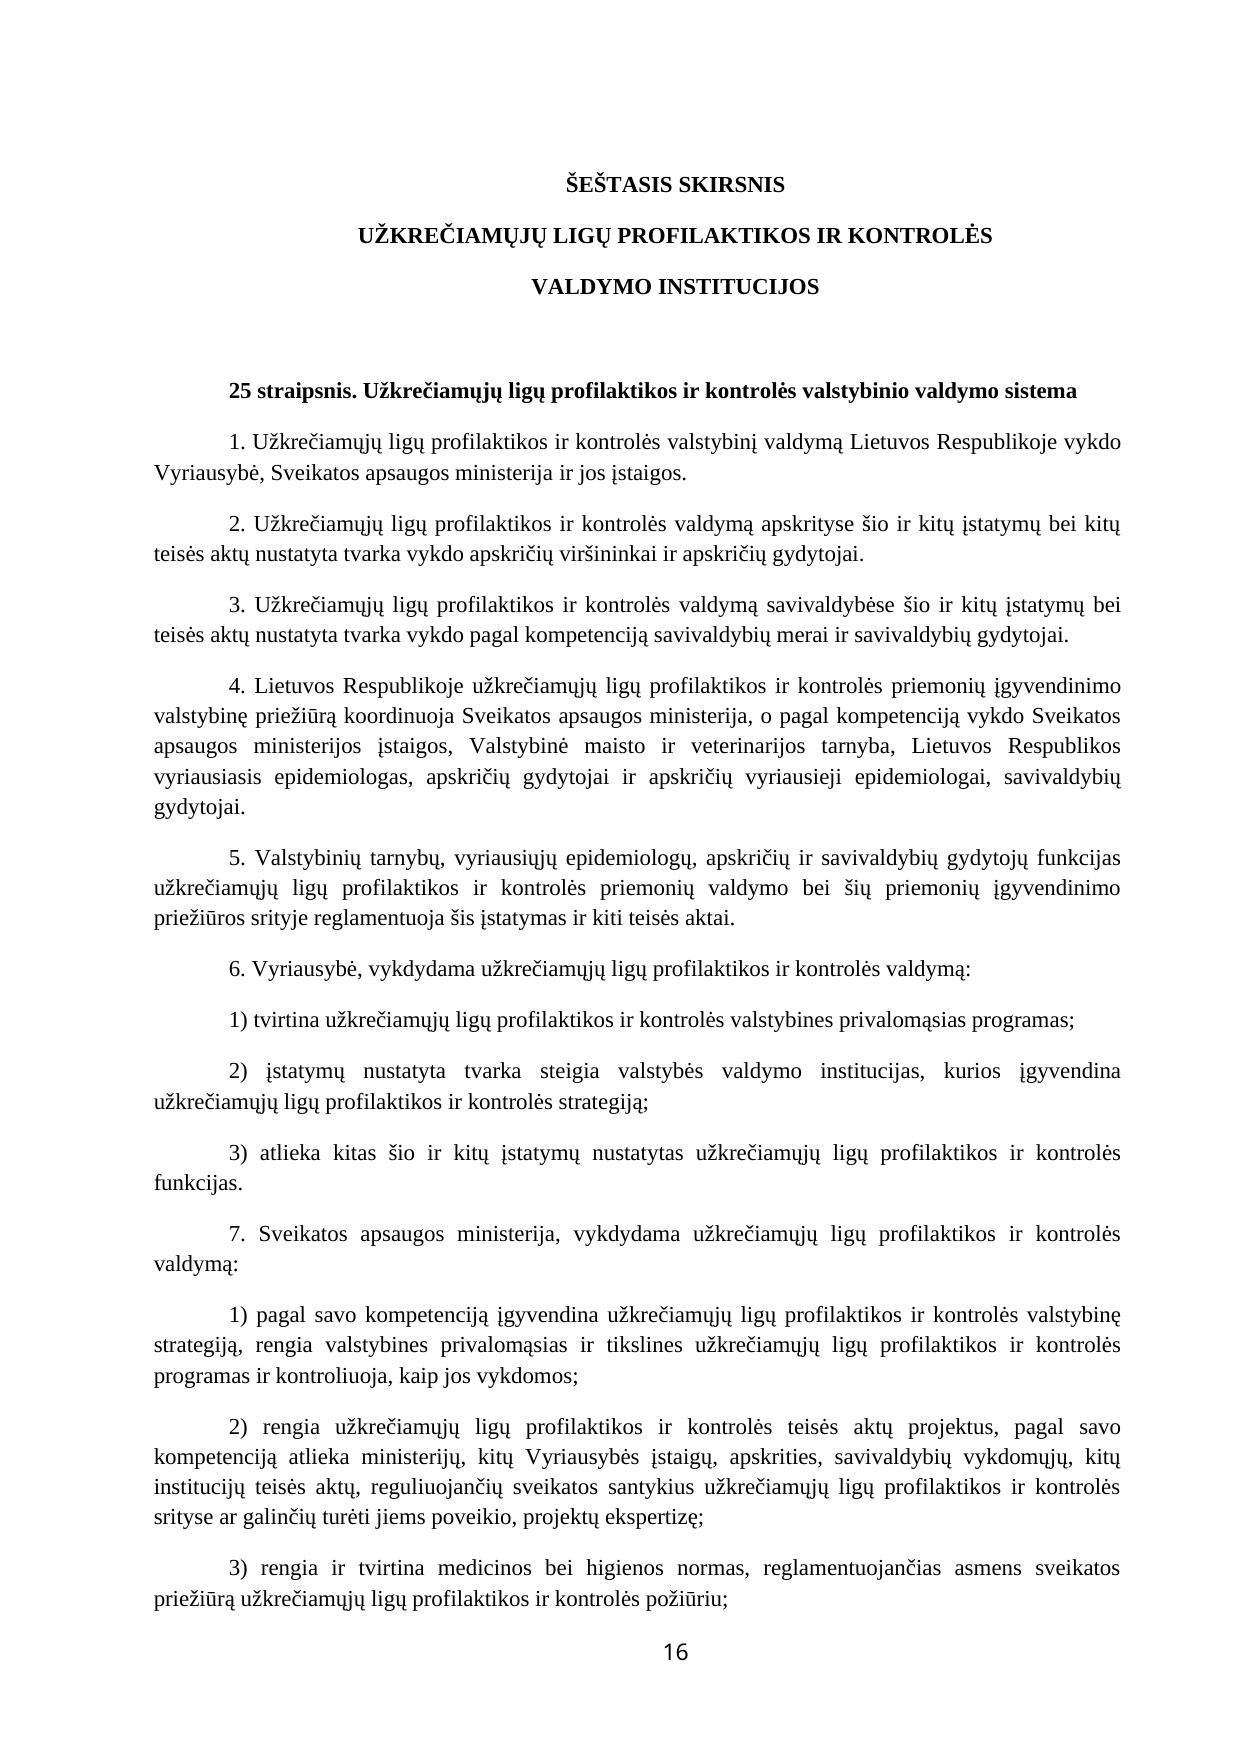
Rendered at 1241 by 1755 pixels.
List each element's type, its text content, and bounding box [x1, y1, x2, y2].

text 3) rengia ir tvirtina medicinos bei higienos normas, reglamentuojančias asmens sveikatos priežiūrą užkrečiamųjų ligų profilaktikos ir kontrolės požiūriu; [153, 1554, 1122, 1611]
text 7. Sveikatos apsaugos ministerija, vykdydama užkrečiamųjų ligų profilaktikos ir kontrolės valdymą: [153, 1220, 1122, 1277]
text 6. Vyriausybė, vykdydama užkrečiamųjų ligų profilaktikos ir kontrolės valdymą: [153, 955, 1122, 982]
text ŠEŠTASIS SKIRSNIS [153, 171, 1122, 197]
text 3. Užkrečiamųjų ligų profilaktikos ir kontrolės valdymą savivaldybėse šio ir kitų įstatymų bei teisės aktų nustatyta tvarka vykdo pagal kompetenciją savivaldybių merai ir savivaldybių gydytojai. [153, 591, 1122, 647]
text 1) tvirtina užkrečiamųjų ligų profilaktikos ir kontrolės valstybines privalomąsias programas; [153, 1006, 1122, 1033]
text 2) įstatymų nustatyta tvarka steigia valstybės valdymo institucijas, kurios įgyvendina užkrečiamųjų ligų profilaktikos ir kontrolės strategiją; [153, 1057, 1122, 1114]
text 1) pagal savo kompetenciją įgyvendina užkrečiamųjų ligų profilaktikos ir kontrolės valstybinę strategiją, rengia valstybines privalomąsias ir tikslines užkrečiamųjų ligų profilaktikos ir kontrolės programas ir kontroliuoja, kaip jos vykdomos; [153, 1301, 1122, 1388]
text 5. Valstybinių tarnybų, vyriausiųjų epidemiologų, apskričių ir savivaldybių gydytojų funkcijas užkrečiamųjų ligų profilaktikos ir kontrolės priemonių valdymo bei šių priemonių įgyvendinimo priežiūros srityje reglamentuoja šis įstatymas ir kiti teisės aktai. [153, 844, 1122, 931]
text 3) atlieka kitas šio ir kitų įstatymų nustatytas užkrečiamųjų ligų profilaktikos ir kontrolės funkcijas. [153, 1139, 1122, 1195]
text 1. Užkrečiamųjų ligų profilaktikos ir kontrolės valstybinį valdymą Lietuvos Respublikoje vykdo Vyriausybė, Sveikatos apsaugos ministerija ir jos įstaigos. [153, 428, 1122, 485]
text 25 straipsnis. Užkrečiamųjų ligų profilaktikos ir kontrolės valstybinio valdymo sistema [228, 377, 1122, 404]
text 2) rengia užkrečiamųjų ligų profilaktikos ir kontrolės teisės aktų projektus, pagal savo kompetenciją atlieka ministerijų, kitų Vyriausybės įstaigų, apskrities, savivaldybių vykdomųjų, kitų institucijų teisės aktų, reguliuojančių sveikatos santykius užkrečiamųjų ligų profilaktikos ir kontrolės srityse ar galinčių turėti jiems poveikio, projektų ekspertizę; [153, 1413, 1122, 1530]
text VALDYMO INSTITUCIJOS [153, 273, 1122, 299]
text 4. Lietuvos Respublikoje užkrečiamųjų ligų profilaktikos ir kontrolės priemonių įgyvendinimo valstybinę priežiūrą koordinuoja Sveikatos apsaugos ministerija, o pagal kompetenciją vykdo Sveikatos apsaugos ministerijos įstaigos, Valstybinė maisto ir veterinarijos tarnyba, Lietuvos Respublikos vyriausiasis epidemiologas, apskričių gydytojai ir apskričių vyriausieji epidemiologai, savivaldybių gydytojai. [153, 672, 1122, 819]
text UŽKREČIAMŲJŲ LIGŲ PROFILAKTIKOS IR KONTROLĖS [153, 222, 1122, 248]
text 2. Užkrečiamųjų ligų profilaktikos ir kontrolės valdymą apskrityse šio ir kitų įstatymų bei kitų teisės aktų nustatyta tvarka vykdo apskričių viršininkai ir apskričių gydytojai. [153, 509, 1122, 566]
